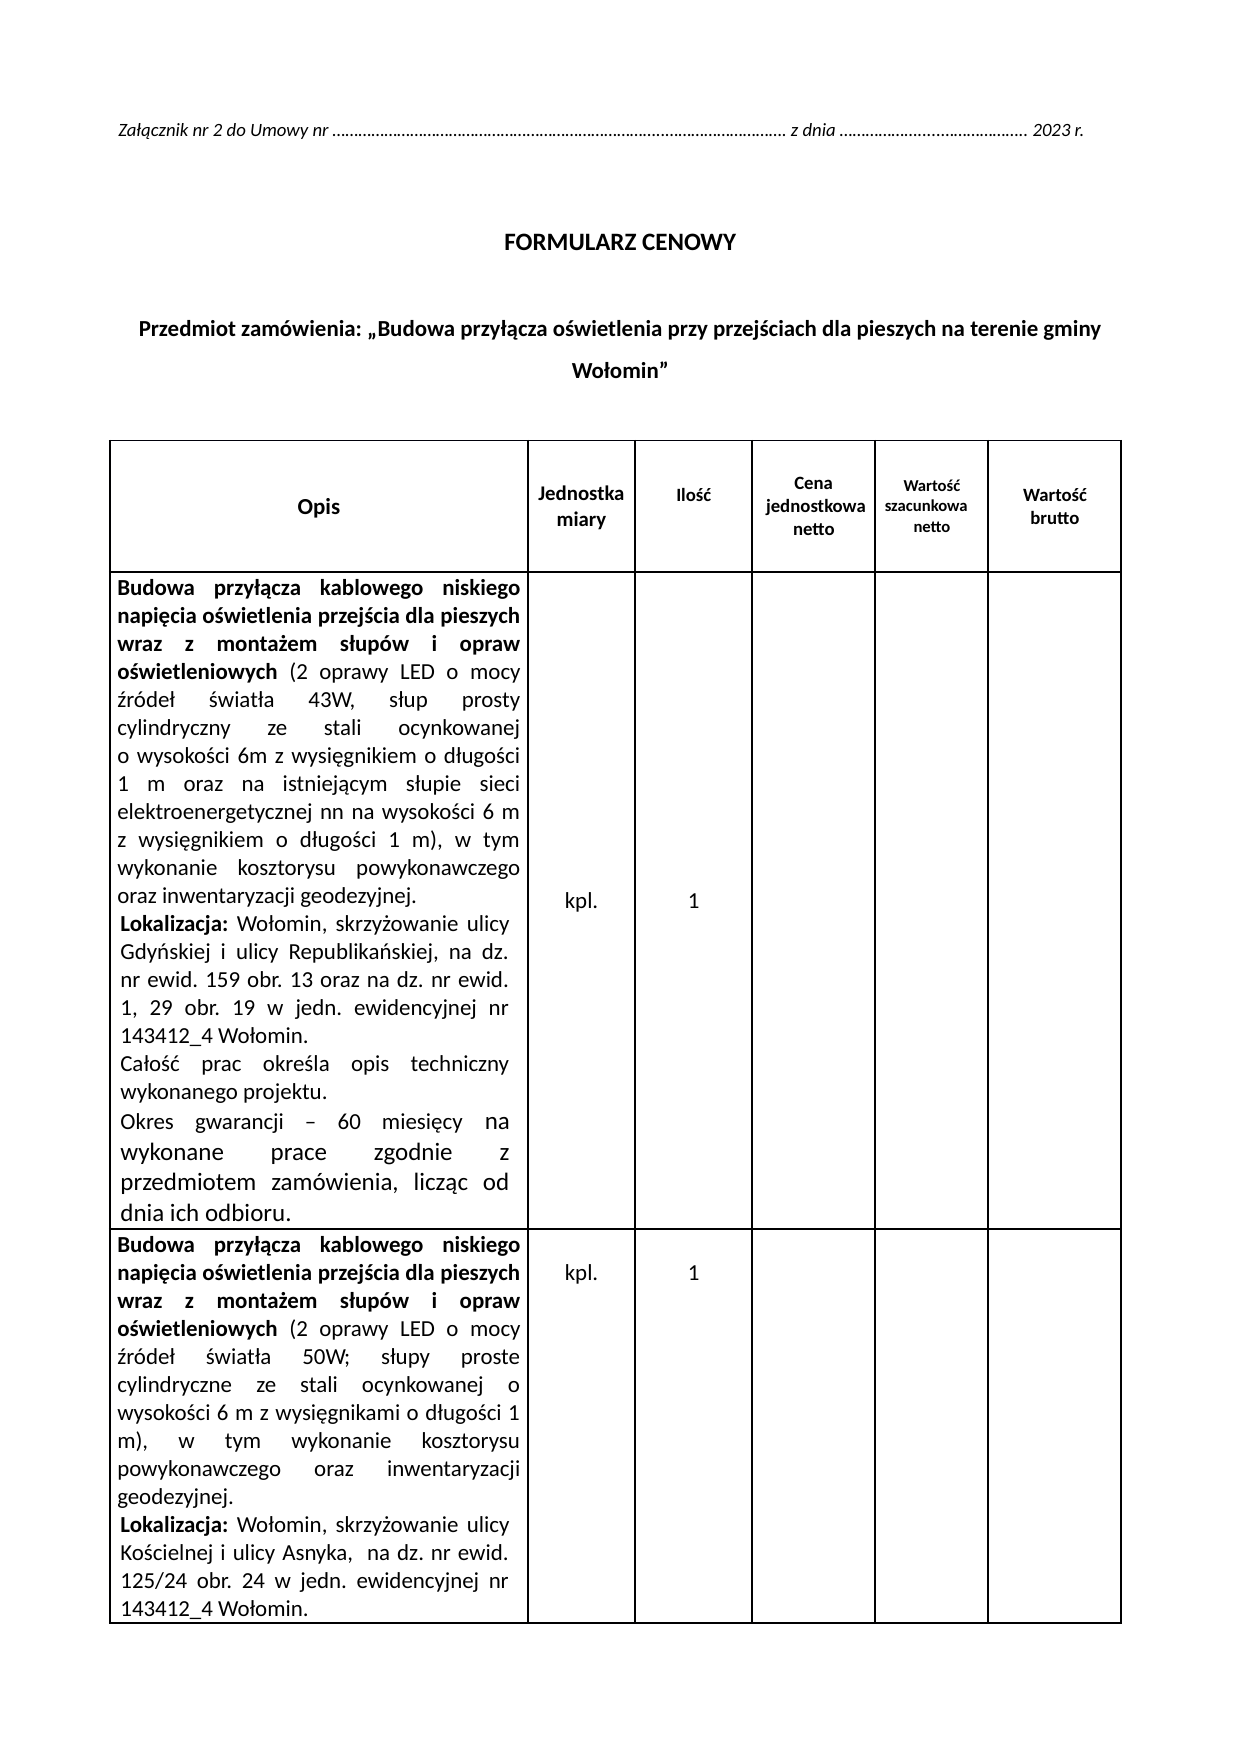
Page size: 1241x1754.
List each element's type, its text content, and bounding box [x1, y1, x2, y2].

table_cell [989, 1230, 1120, 1622]
table_header Wartość szacunkowa netto [876, 441, 987, 571]
table_cell [989, 573, 1120, 1228]
text Przedmiot zamówienia: „Budowa przyłącza oświetlenia przy przejściach dla pieszych na terenie gminy Wołomin” [118, 314, 1122, 384]
table_cell 1 [636, 573, 751, 1228]
table_header Ilość [636, 441, 751, 571]
table_header Opis [111, 441, 527, 571]
table_header Jednostka miary [529, 441, 634, 571]
table_cell [876, 573, 987, 1228]
table_header Cena jednostkowa netto [753, 441, 874, 571]
table_cell [876, 1230, 987, 1622]
table_cell kpl. [529, 1230, 634, 1622]
table_cell Budowa przyłącza kablowego niskiego napięcia oświetlenia przejścia dla pieszych wraz z montażem słupów i opraw oświetleniowych (2 oprawy LED o mocy źródeł światła 43W, słup prosty cylindryczny ze stali ocynkowanej o wysokości 6m z wysięgnikiem o długości 1 m oraz na istniejącym słupie sieci elektroenergetycznej nn na wysokości 6 m z wysięgnikiem o długości 1 m), w tym wykonanie kosztorysu powykonawczego oraz inwentaryzacji geodezyjnej. Lokalizacja: Wołomin, skrzyżowanie ulicy Gdyńskiej i ulicy Republikańskiej, na dz. nr ewid. 159 obr. 13 oraz na dz. nr ewid. 1, 29 obr. 19 w jedn. ewidencyjnej nr 143412_4 Wołomin. Całość prac określa opis techniczny wykonanego projektu. Okres gwarancji – 60 miesięcy na wykonane prace zgodnie z przedmiotem zamówienia, licząc od dnia ich odbioru. [111, 573, 527, 1228]
text FORMULARZ CENOWY [118, 226, 1122, 257]
table_cell Budowa przyłącza kablowego niskiego napięcia oświetlenia przejścia dla pieszych wraz z montażem słupów i opraw oświetleniowych (2 oprawy LED o mocy źródeł światła 50W; słupy proste cylindryczne ze stali ocynkowanej o wysokości 6 m z wysięgnikami o długości 1 m), w tym wykonanie kosztorysu powykonawczego oraz inwentaryzacji geodezyjnej. Lokalizacja: Wołomin, skrzyżowanie ulicy Kościelnej i ulicy Asnyka, na dz. nr ewid. 125/24 obr. 24 w jedn. ewidencyjnej nr 143412_4 Wołomin. [111, 1230, 527, 1622]
text Załącznik nr 2 do Umowy nr …………………………………………………………………..………………………. z dnia ……………….....……………….. 2023 r. [118, 118, 1122, 141]
table_cell kpl. [529, 573, 634, 1228]
table_header Wartość brutto [989, 441, 1120, 571]
table_cell [753, 573, 874, 1228]
table_cell 1 [636, 1230, 751, 1622]
table_cell [753, 1230, 874, 1622]
